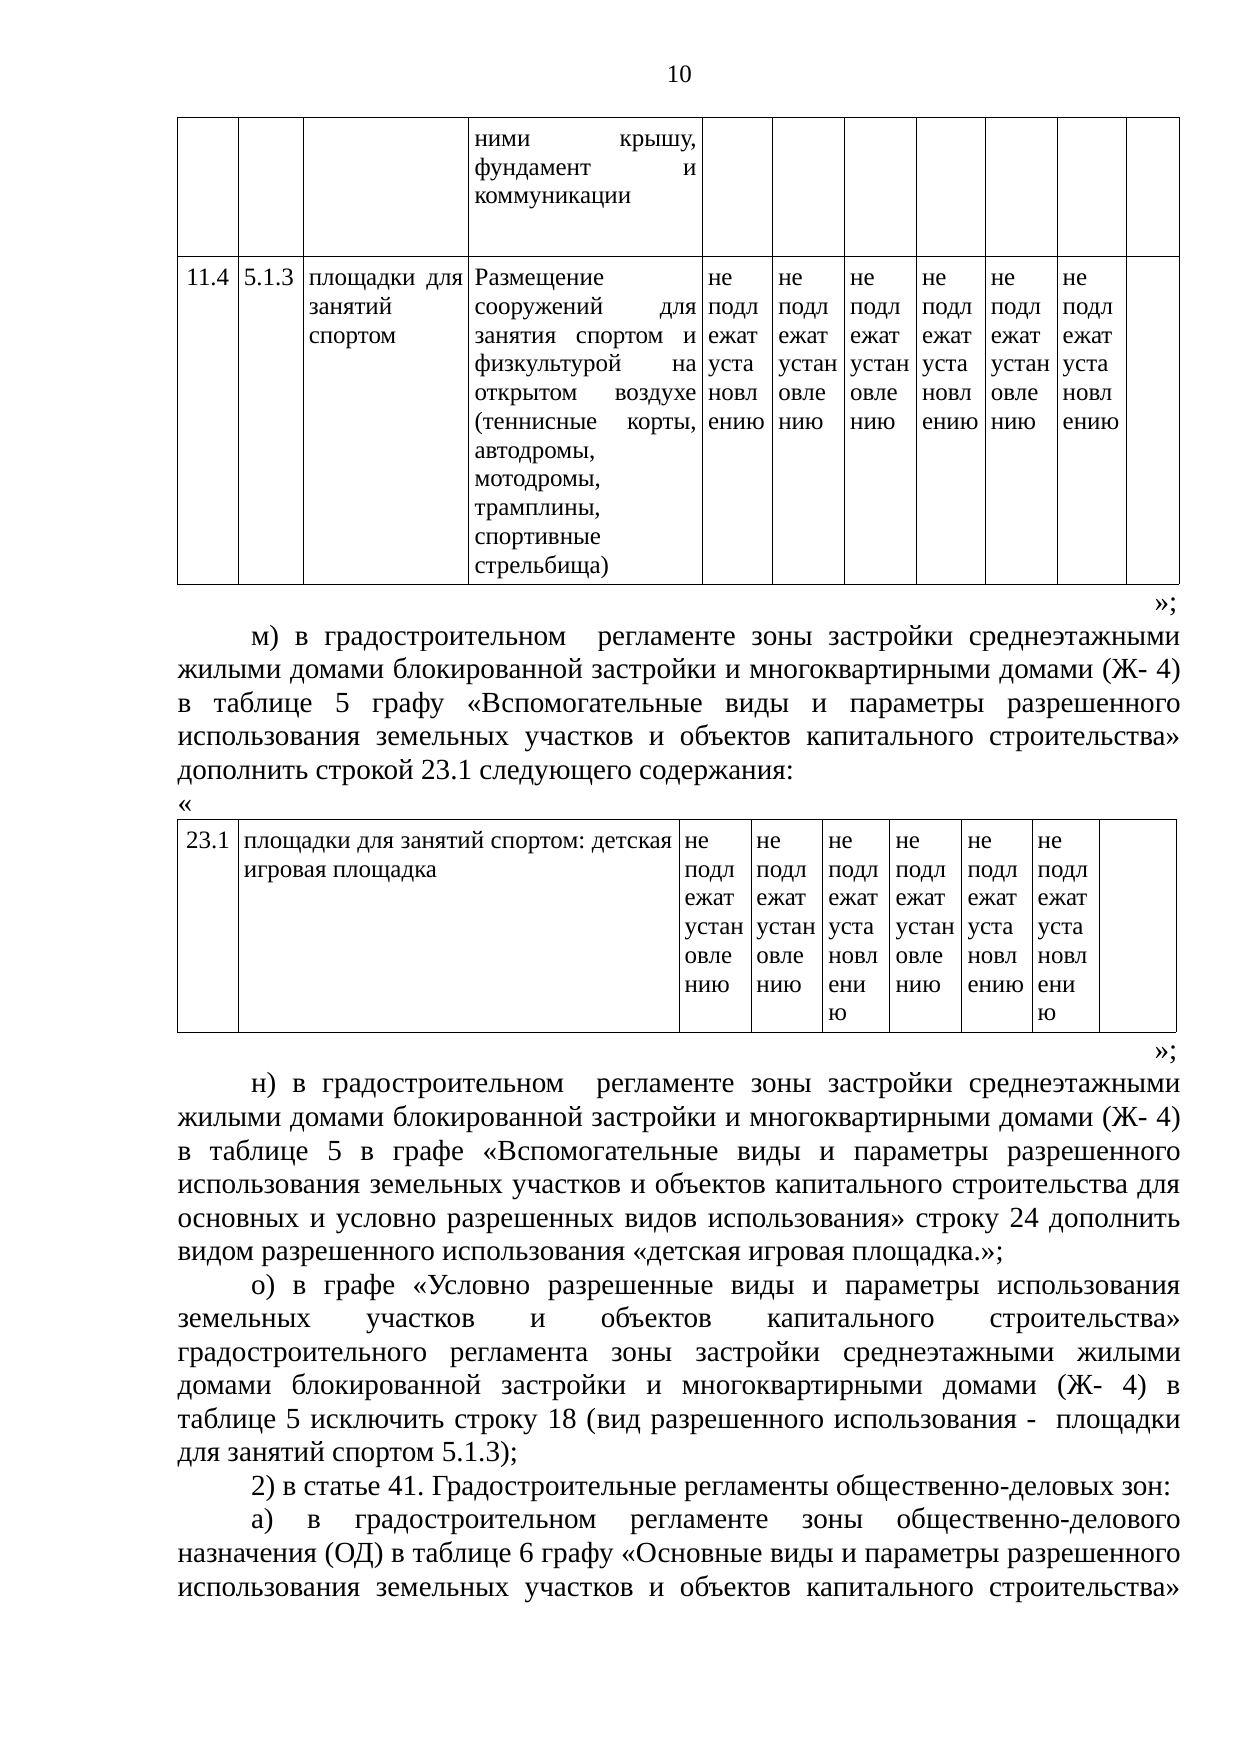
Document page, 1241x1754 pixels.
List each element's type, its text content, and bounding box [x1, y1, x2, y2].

table_cell площадки для занятий спортом [304, 257, 468, 584]
text о) в графе «Условно разрешенные виды и параметры использования земельных участков и объектов капитального строительства» градостроительного регламента зоны застройки среднеэтажными жилыми домами блокированной застройки и многоквартирными домами (Ж- 4) в таблице 5 исключить строку 18 (вид разрешенного использования - площадки для занятий спортом 5.1.3); [177, 1267, 1181, 1468]
table_cell [917, 118, 985, 256]
table_header не подлежат установлению [1033, 820, 1099, 1032]
text »; [177, 1032, 1181, 1066]
table_header площадки для занятий спортом: детская игровая площадка [239, 820, 679, 1032]
table_cell не подлежат установлению [917, 257, 985, 584]
table_header не подлежат установлению [752, 820, 822, 1032]
table_cell [986, 118, 1057, 256]
table_header [1100, 820, 1176, 1032]
table_cell [1127, 118, 1179, 256]
table_cell [304, 118, 468, 256]
table_cell [845, 118, 916, 256]
table_header не подлежат установлению [962, 820, 1032, 1032]
table_cell не подлежат установлению [703, 257, 772, 584]
table_header 23.1 [178, 820, 238, 1032]
table_cell [1058, 118, 1126, 256]
table_cell [178, 118, 238, 256]
table_cell 11.4 [178, 257, 238, 584]
table_cell не подлежат установлению [845, 257, 916, 584]
table_cell [239, 118, 303, 256]
text 2) в статье 41. Градостроительные регламенты общественно-деловых зон: [177, 1468, 1181, 1502]
table_header не подлежат установлению [890, 820, 961, 1032]
table_cell не подлежат установлению [1058, 257, 1126, 584]
text н) в градостроительном регламенте зоны застройки среднеэтажными жилыми домами блокированной застройки и многоквартирными домами (Ж- 4) в таблице 5 в графе «Вспомогательные виды и параметры разрешенного использования земельных участков и объектов капитального строительства для основных и условно разрешенных видов использования» строку 24 дополнить видом разрешенного использования «детская игровая площадка.»; [177, 1066, 1181, 1267]
text м) в градостроительном регламенте зоны застройки среднеэтажными жилыми домами блокированной застройки и многоквартирными домами (Ж- 4) в таблице 5 графу «Вспомогательные виды и параметры разрешенного использования земельных участков и объектов капитального строительства» дополнить строкой 23.1 следующего содержания: [177, 618, 1181, 786]
table_cell не подлежат установлению [773, 257, 844, 584]
text « [177, 786, 1181, 819]
table_cell Размещение сооружений для занятия спортом и физкультурой на открытом воздухе (теннисные корты, автодромы, мотодромы, трамплины, спортивные стрельбища) [469, 257, 702, 584]
table_cell 5.1.3 [239, 257, 303, 584]
table_header не подлежат установлению [680, 820, 751, 1032]
table_cell [1127, 257, 1179, 584]
table_cell ними крышу, фундамент и коммуникации [469, 118, 702, 256]
table_cell не подлежат установлению [986, 257, 1057, 584]
table_cell [773, 118, 844, 256]
table_header не подлежат установлению [823, 820, 889, 1032]
text »; [177, 584, 1181, 618]
table_cell [703, 118, 772, 256]
text а) в градостроительном регламенте зоны общественно-делового назначения (ОД) в таблице 6 графу «Основные виды и параметры разрешенного использования земельных участков и объектов капитального строительства» [177, 1502, 1181, 1602]
